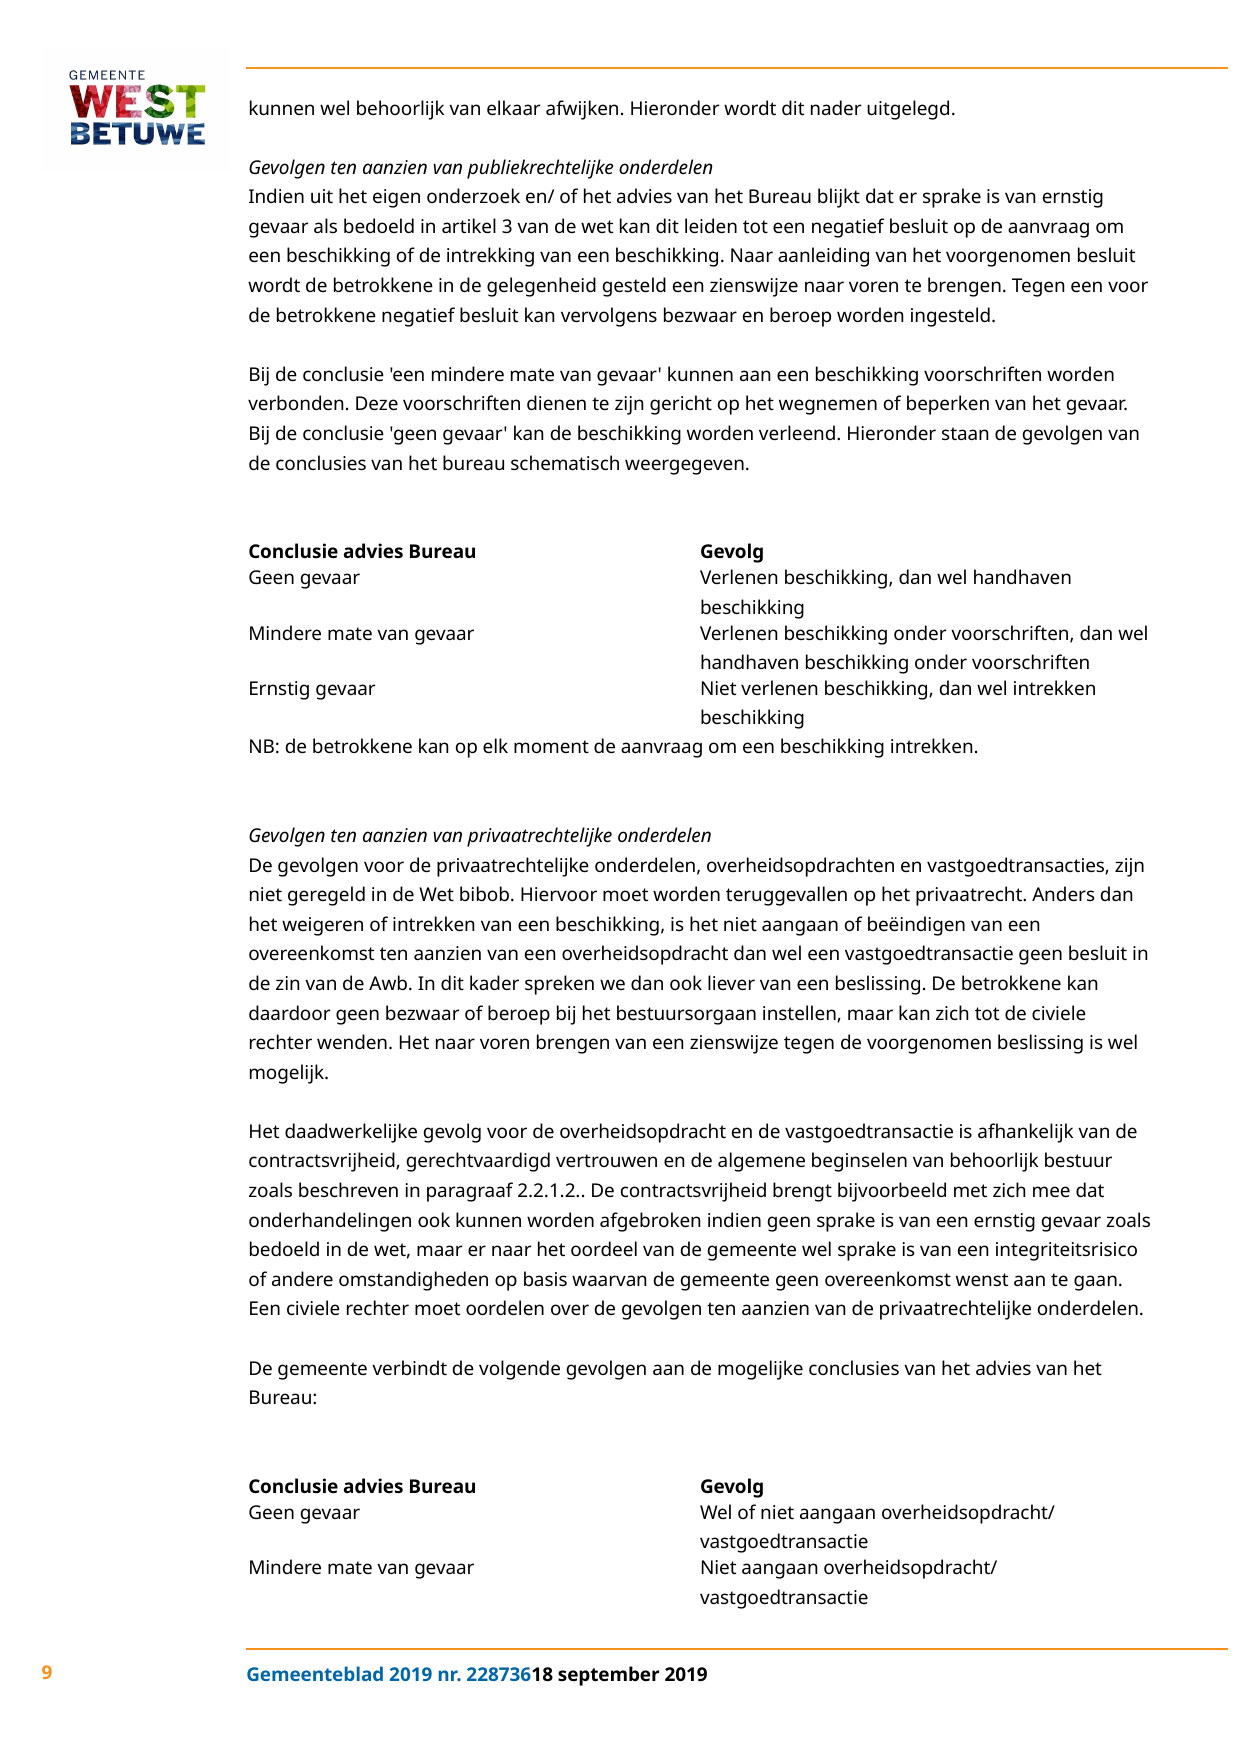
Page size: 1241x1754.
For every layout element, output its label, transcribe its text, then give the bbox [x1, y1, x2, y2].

table_cell Wel of niet aangaan overheidsopdracht/ vastgoedtransactie [700, 1499, 1152, 1554]
table_cell Verlenen beschikking onder voorschriften, dan wel handhaven beschikking onder voorschriften [700, 620, 1152, 675]
text NB: de betrokkene kan op elk moment de aanvraag om een beschikking intrekken. [248, 733, 1152, 759]
table_cell Niet verlenen beschikking, dan wel intrekken beschikking [700, 675, 1152, 730]
table_cell Mindere mate van gevaar [248, 620, 700, 675]
picture [41, 47, 231, 172]
table_header Conclusie advies Bureau [248, 539, 700, 564]
text kunnen wel behoorlijk van elkaar afwijken. Hieronder wordt dit nader uitgelegd. [248, 95, 1152, 121]
text Gevolgen ten aanzien van privaatrechtelijke onderdelen [248, 822, 1152, 848]
text Het daadwerkelijke gevolg voor de overheidsopdracht en de vastgoedtransactie is afhankelijk van de contractsvrijheid, gerechtvaardigd vertrouwen en de algemene beginselen van behoorlijk bestuur zoals beschreven in paragraaf 2.2.1.2.. De contractsvrijheid brengt bijvoorbeeld met zich mee dat onderhandelingen ook kunnen worden afgebroken indien geen sprake is van een ernstig gevaar zoals bedoeld in de wet, maar er naar het oordeel van de gemeente wel sprake is van een integriteitsrisico of andere omstandigheden op basis waarvan de gemeente geen overeenkomst wenst aan te gaan. Een civiele rechter moet oordelen over de gevolgen ten aanzien van de privaatrechtelijke onderdelen. [248, 1118, 1152, 1321]
text Bij de conclusie 'een mindere mate van gevaar' kunnen aan een beschikking voorschriften worden verbonden. Deze voorschriften dienen te zijn gericht op het wegnemen of beperken van het gevaar. Bij de conclusie 'geen gevaar' kan de beschikking worden verleend. Hieronder staan de gevolgen van de conclusies van het bureau schematisch weergegeven. [248, 361, 1152, 476]
table_cell Mindere mate van gevaar [248, 1554, 700, 1609]
table_cell Geen gevaar [248, 564, 700, 620]
table_cell Verlenen beschikking, dan wel handhaven beschikking [700, 564, 1152, 620]
text Gevolgen ten aanzien van publiekrechtelijke onderdelen [248, 154, 1152, 180]
table_header Gevolg [700, 539, 1152, 564]
table_cell Ernstig gevaar [248, 675, 700, 730]
text Indien uit het eigen onderzoek en/ of het advies van het Bureau blijkt dat er sprake is van ernstig gevaar als bedoeld in artikel 3 van de wet kan dit leiden tot een negatief besluit op de aanvraag om een beschikking of de intrekking van een beschikking. Naar aanleiding van het voorgenomen besluit wordt de betrokkene in de gelegenheid gesteld een zienswijze naar voren te brengen. Tegen een voor de betrokkene negatief besluit kan vervolgens bezwaar en beroep worden ingesteld. [248, 183, 1152, 328]
text De gemeente verbindt de volgende gevolgen aan de mogelijke conclusies van het advies van het Bureau: [248, 1355, 1152, 1410]
table_cell Niet aangaan overheidsopdracht/ vastgoedtransactie [700, 1554, 1152, 1609]
text De gevolgen voor de privaatrechtelijke onderdelen, overheidsopdrachten en vastgoedtransacties, zijn niet geregeld in de Wet bibob. Hiervoor moet worden teruggevallen op het privaatrecht. Anders dan het weigeren of intrekken van een beschikking, is het niet aangaan of beëindigen van een overeenkomst ten aanzien van een overheidsopdracht dan wel een vastgoedtransactie geen besluit in de zin van de Awb. In dit kader spreken we dan ook liever van een beslissing. De betrokkene kan daardoor geen bezwaar of beroep bij het bestuursorgaan instellen, maar kan zich tot de civiele rechter wenden. Het naar voren brengen van een zienswijze tegen de voorgenomen beslissing is wel mogelijk. [248, 852, 1152, 1085]
table_header Conclusie advies Bureau [248, 1473, 700, 1499]
table_header Gevolg [700, 1473, 1152, 1499]
table_cell Geen gevaar [248, 1499, 700, 1554]
